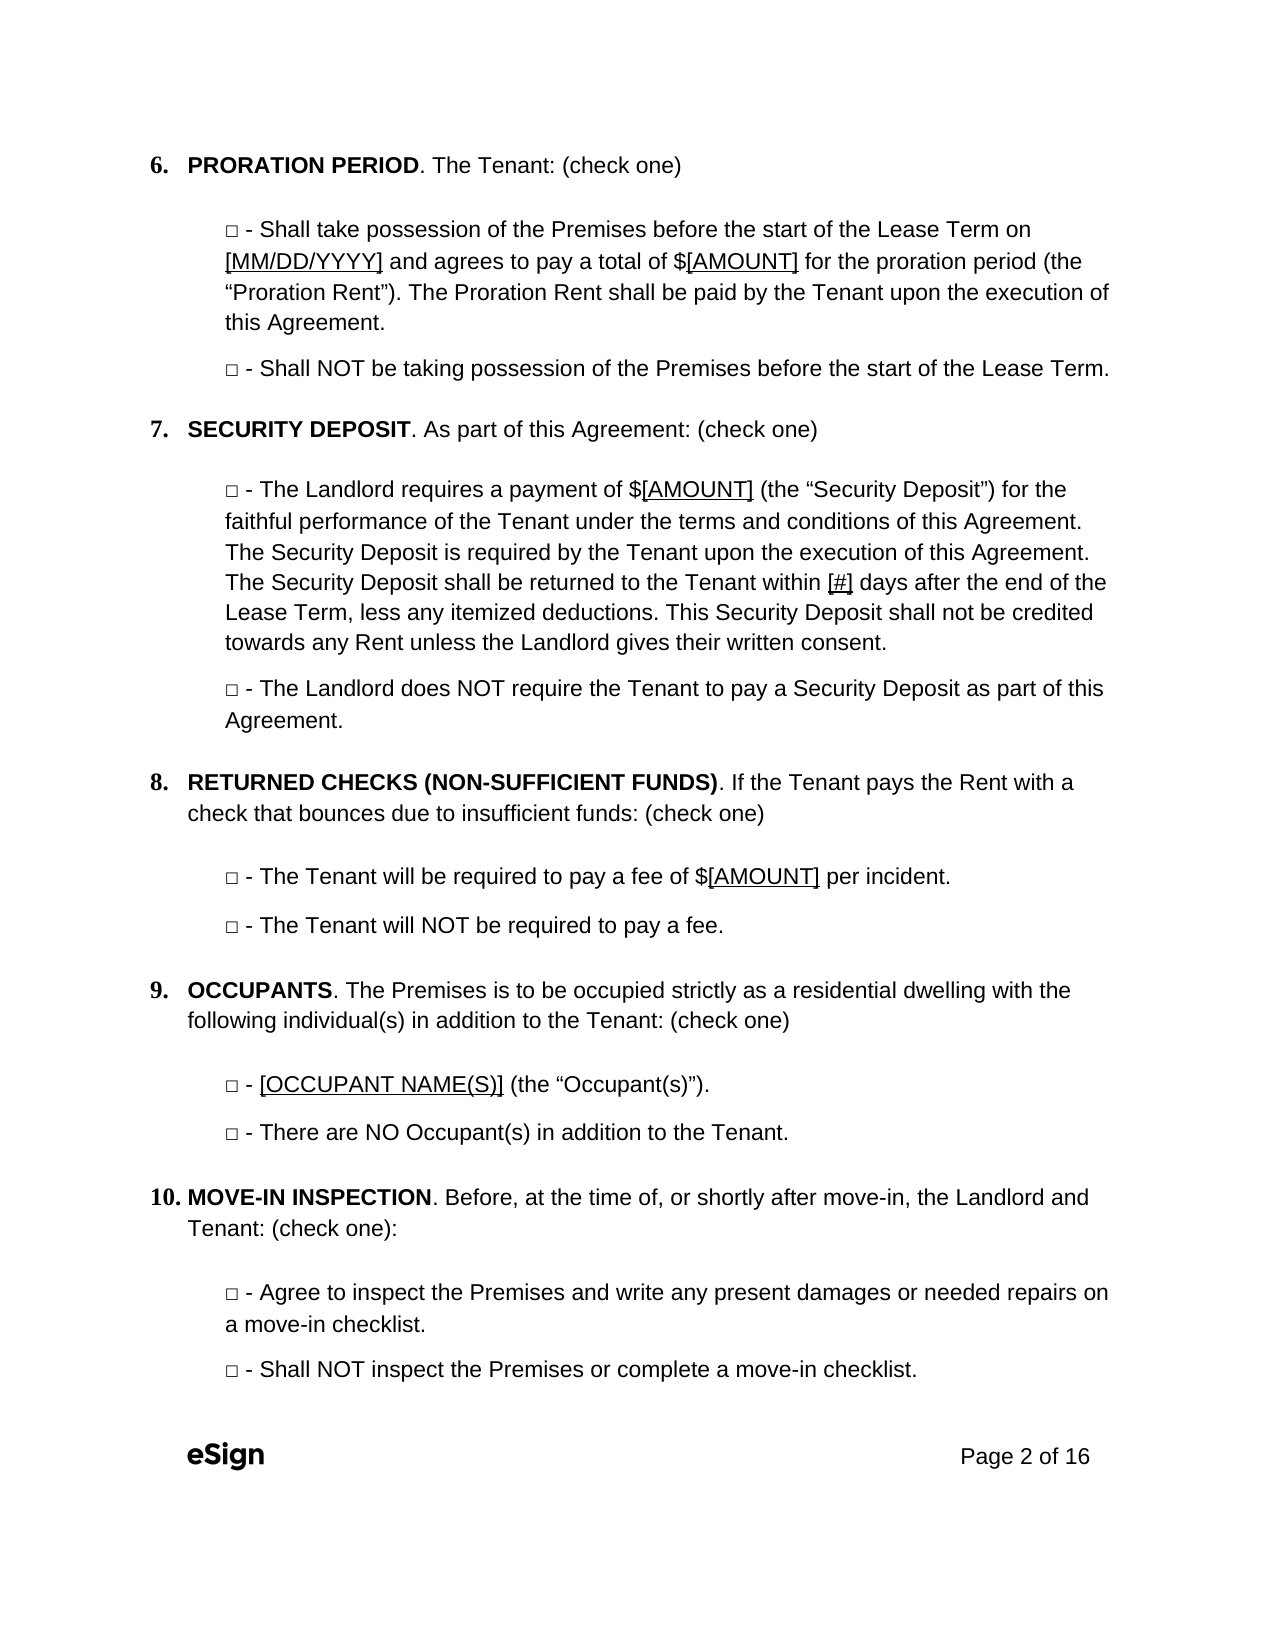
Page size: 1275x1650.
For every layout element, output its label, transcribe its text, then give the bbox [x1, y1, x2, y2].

text ☐ - Agree to inspect the Premises and write any present damages or needed repairs on a move-in checklist. [225, 1276, 1125, 1337]
list ☐ - The Tenant will NOT be required to pay a fee. [225, 909, 1125, 940]
list ☐ - The Tenant will be required to pay a fee of $[AMOUNT] per incident. [225, 860, 1125, 892]
list SECURITY DEPOSIT. As part of this Agreement: (check one) [150, 414, 1125, 442]
list OCCUPANTS. The Premises is to be occupied strictly as a residential dwelling with the following individual(s) in addition to the Tenant: (check one) [150, 975, 1125, 1034]
text ☐ - Shall NOT be taking possession of the Premises before the start of the Lease Term. [225, 351, 1125, 383]
text ☐ - Shall take possession of the Premises before the start of the Lease Term on [MM/DD/YYYY] and agrees to pay a total of $[AMOUNT] for the proration period (the “Proration Rent”). The Proration Rent shall be paid by the Tenant upon the execution of this Agreement. [225, 213, 1125, 335]
list ☐ - The Landlord does NOT require the Tenant to pay a Security Deposit as part of this Agreement. [225, 672, 1125, 733]
list RETURNED CHECKS (NON-SUFFICIENT FUNDS). If the Tenant pays the Rent with a check that bounces due to insufficient funds: (check one) [150, 767, 1125, 826]
list ☐ - The Landlord requires a payment of $[AMOUNT] (the “Security Deposit”) for the faithful performance of the Tenant under the terms and conditions of this Agreement. The Security Deposit is required by the Tenant upon the execution of this Agreement. The Security Deposit shall be returned to the Tenant within [#] days after the end of the Lease Term, less any itemized deductions. This Security Deposit shall not be credited towards any Rent unless the Landlord gives their written consent. [225, 473, 1125, 655]
text ☐ - Shall NOT inspect the Premises or complete a move-in checklist. [225, 1353, 1125, 1384]
list MOVE-IN INSPECTION. Before, at the time of, or shortly after move-in, the Landlord and Tenant: (check one): [150, 1182, 1125, 1241]
list ☐ - [OCCUPANT NAME(S)] (the “Occupant(s)”). [225, 1068, 1125, 1099]
list ☐ - There are NO Occupant(s) in addition to the Tenant. [225, 1116, 1125, 1148]
list PRORATION PERIOD. The Tenant: (check one) [150, 150, 1125, 179]
